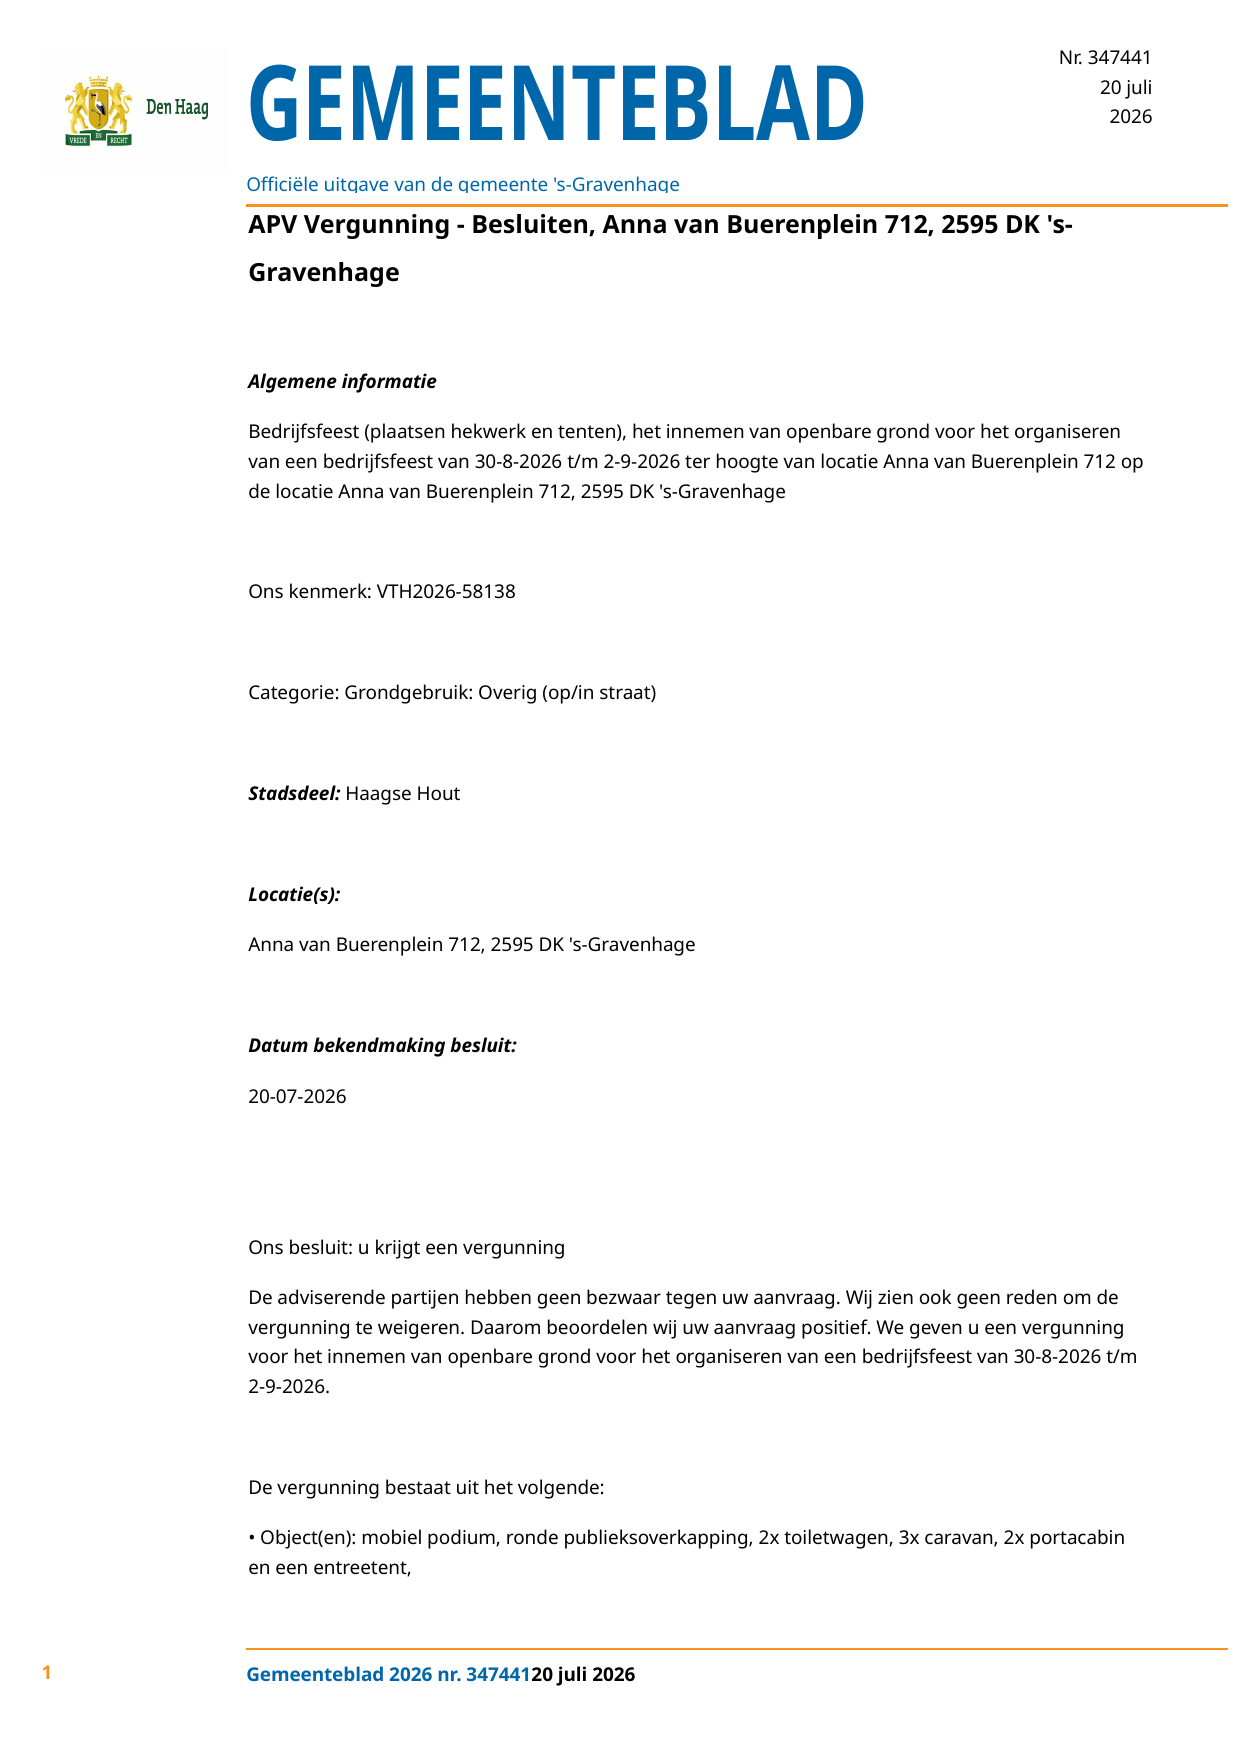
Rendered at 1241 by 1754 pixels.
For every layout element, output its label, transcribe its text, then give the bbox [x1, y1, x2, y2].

text Stadsdeel: Haagse Hout [248, 780, 1152, 806]
text Ons kenmerk: VTH2026-58138 [248, 579, 1152, 604]
text Anna van Buerenplein 712, 2595 DK 's-Gravenhage [248, 932, 1152, 957]
text De adviserende partijen hebben geen bezwaar tegen uw aanvraag. Wij zien ook geen reden om de vergunning te weigeren. Daarom beoordelen wij uw aanvraag positief. We geven u een vergunning voor het innemen van openbare grond voor het organiseren van een bedrijfsfeest van 30-8-2026 t/m 2-9-2026. [248, 1284, 1152, 1399]
text Bedrijfsfeest (plaatsen hekwerk en tenten), het innemen van openbare grond voor het organiseren van een bedrijfsfeest van 30-8-2026 t/m 2-9-2026 ter hoogte van locatie Anna van Buerenplein 712 op de locatie Anna van Buerenplein 712, 2595 DK 's-Gravenhage [248, 419, 1152, 504]
picture [41, 47, 231, 172]
text 20-07-2026 [248, 1083, 1152, 1109]
text • Object(en): mobiel podium, ronde publieksoverkapping, 2x toiletwagen, 3x caravan, 2x portacabin en een entreetent, [248, 1524, 1152, 1580]
text Algemene informatie [248, 368, 1152, 394]
text Locatie(s): [248, 881, 1152, 907]
text Ons besluit: u krijgt een vergunning [248, 1234, 1152, 1260]
text Datum bekendmaking besluit: [248, 1032, 1152, 1058]
text De vergunning bestaat uit het volgende: [248, 1474, 1152, 1500]
text Categorie: Grondgebruik: Overig (op/in straat) [248, 679, 1152, 705]
text APV Vergunning - Besluiten, Anna van Buerenplein 712, 2595 DK 's-Gravenhage [248, 207, 1152, 288]
